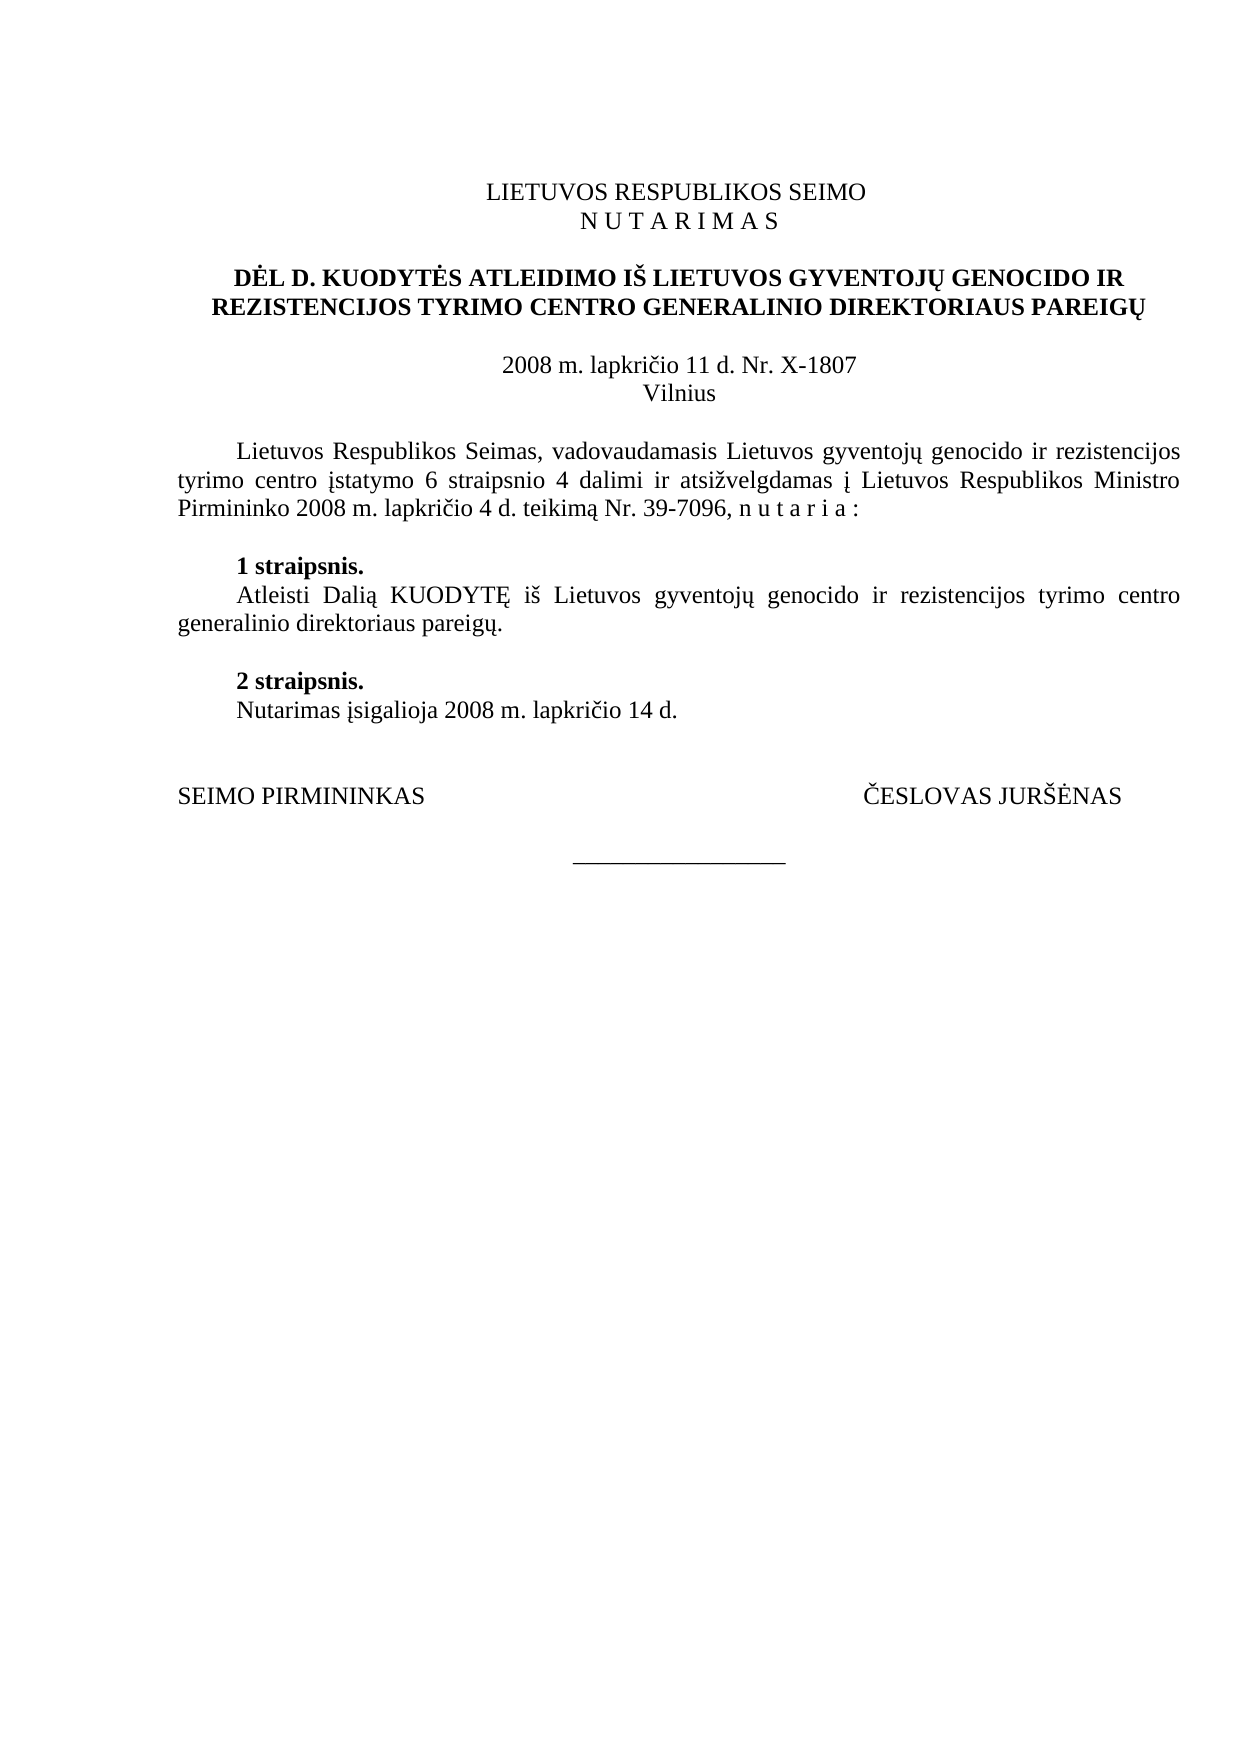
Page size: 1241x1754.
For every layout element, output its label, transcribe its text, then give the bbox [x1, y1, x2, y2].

text NUTARIMAS [177, 206, 1181, 235]
text Lietuvos Respublikos Seimas, vadovaudamasis Lietuvos gyventojų genocido ir rezistencijos tyrimo centro įstatymo 6 straipsnio 4 dalimi ir atsižvelgdamas į Lietuvos Respublikos Ministro Pirmininko 2008 m. lapkričio 4 d. teikimą Nr. 39-7096, nutaria: [177, 436, 1181, 522]
text Nutarimas įsigalioja 2008 m. lapkričio 14 d. [177, 695, 1181, 723]
text _________________ [177, 838, 1181, 867]
text 2008 m. lapkričio 11 d. Nr. X-1807 [177, 350, 1181, 378]
text LIETUVOS RESPUBLIKOS SEIMO [177, 177, 1181, 206]
text Vilnius [177, 378, 1181, 407]
text 1 straipsnis. [177, 551, 1181, 580]
text 2 straipsnis. [177, 666, 1181, 695]
text SEIMO PIRMININKAS ČESLOVAS JURŠĖNAS [177, 781, 1181, 810]
text DĖL D. KUODYTĖS ATLEIDIMO IŠ LIETUVOS GYVENTOJŲ GENOCIDO IR REZISTENCIJOS TYRIMO CENTRO GENERALINIO DIREKTORIAUS PAREIGŲ [177, 263, 1181, 321]
text Atleisti Dalią KUODYTĘ iš Lietuvos gyventojų genocido ir rezistencijos tyrimo centro generalinio direktoriaus pareigų. [177, 580, 1181, 637]
